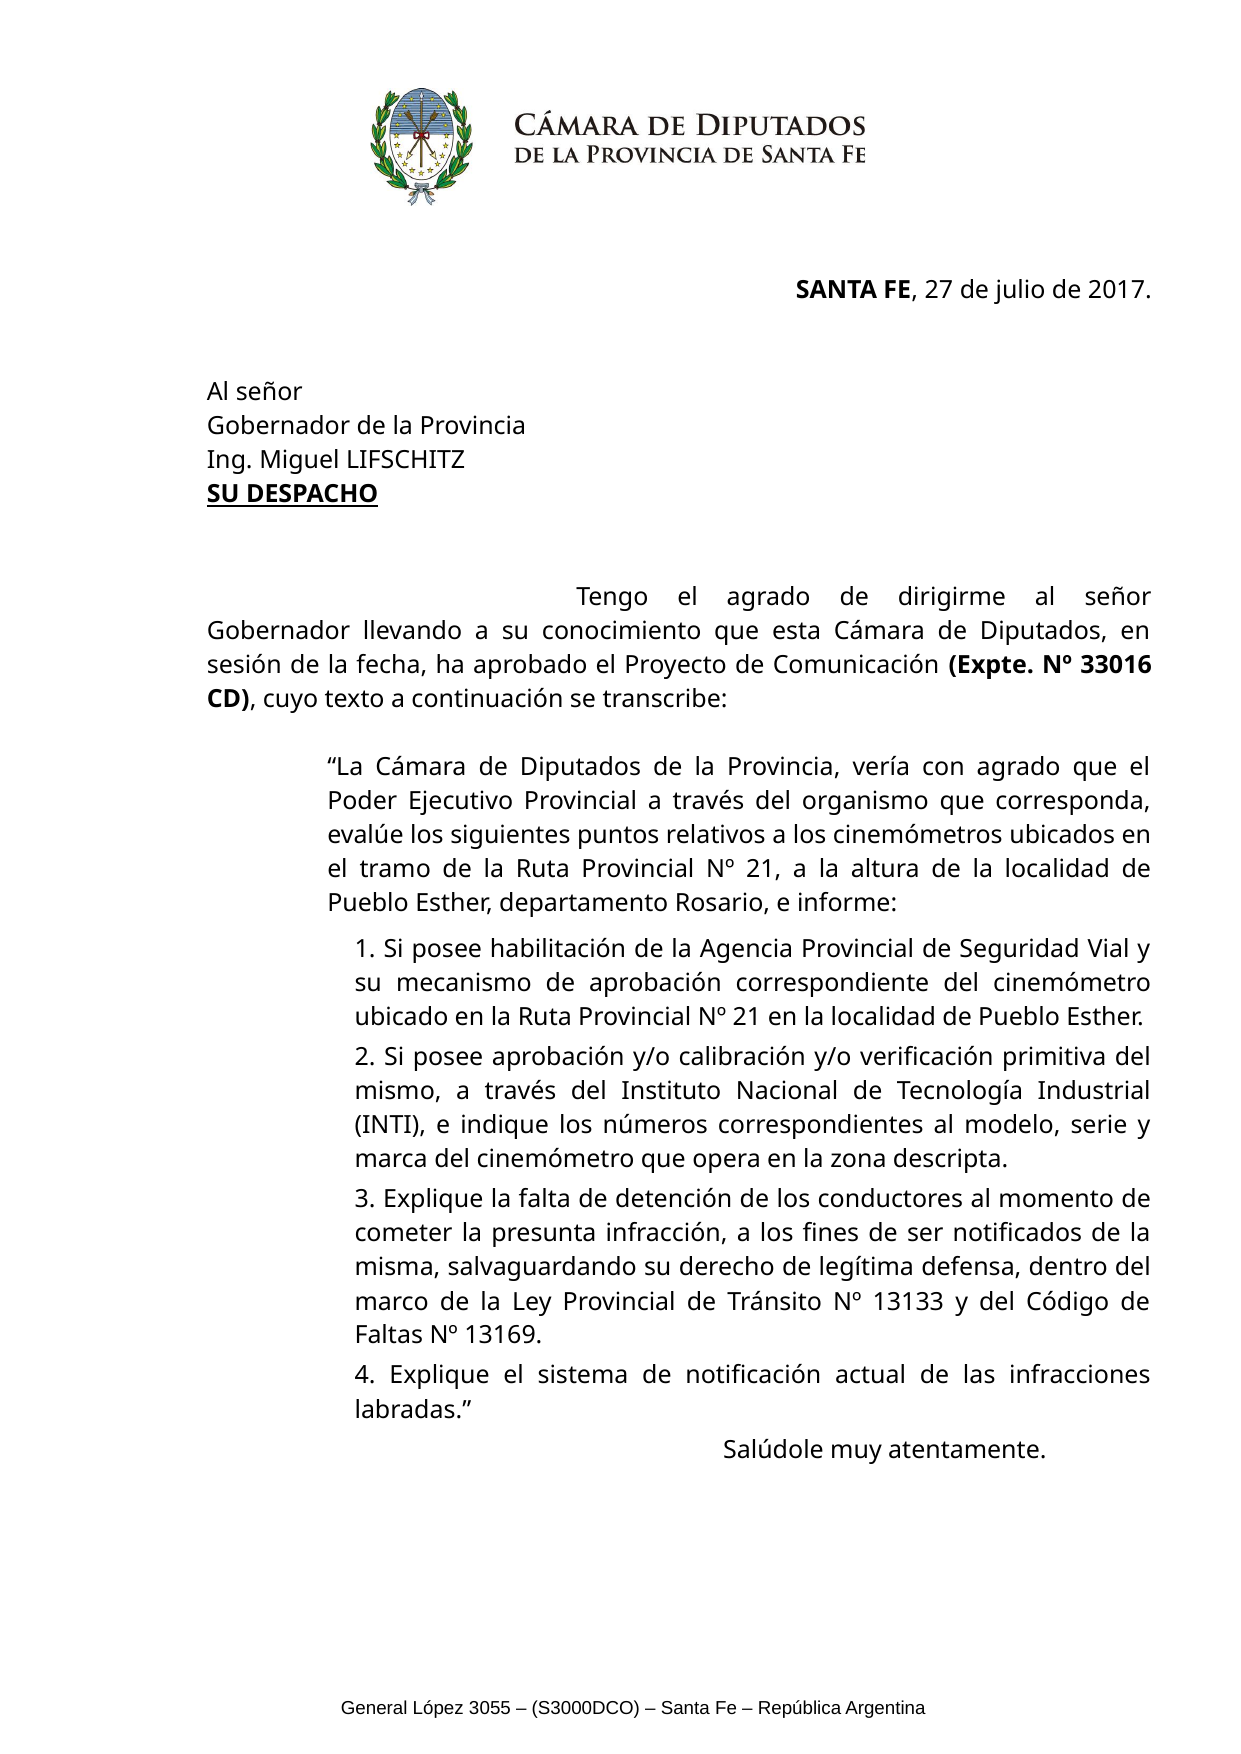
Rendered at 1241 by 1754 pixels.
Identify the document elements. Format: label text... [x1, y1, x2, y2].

picture [370, 88, 866, 210]
text Ing. Miguel LIFSCHITZ [207, 442, 1152, 476]
text 4. Explique el sistema de notificación actual de las infracciones labradas.” [354, 1357, 1152, 1425]
text Al señor [207, 374, 1152, 408]
text “La Cámara de Diputados de la Provincia, vería con agrado que el Poder Ejecutivo Provincial a través del organismo que corresponda, evalúe los siguientes puntos relativos a los cinemómetros ubicados en el tramo de la Ruta Provincial Nº 21, a la altura de la localidad de Pueblo Esther, departamento Rosario, e informe: [327, 748, 1152, 919]
text SU DESPACHO [207, 476, 1152, 510]
text Tengo el agrado de dirigirme al señor Gobernador llevando a su conocimiento que esta Cámara de Diputados, en sesión de la fecha, ha aprobado el Proyecto de Comunicación (Expte. Nº 33016 CD), cuyo texto a continuación se transcribe: [207, 578, 1152, 714]
text 3. Explique la falta de detención de los conductores al momento de cometer la presunta infracción, a los fines de ser notificados de la misma, salvaguardando su derecho de legítima defensa, dentro del marco de la Ley Provincial de Tránsito Nº 13133 y del Código de Faltas Nº 13169. [354, 1181, 1152, 1351]
text 2. Si posee aprobación y/o calibración y/o verificación primitiva del mismo, a través del Instituto Nacional de Tecnología Industrial (INTI), e indique los números correspondientes al modelo, serie y marca del cinemómetro que opera en la zona descripta. [354, 1039, 1152, 1175]
text 1. Si posee habilitación de la Agencia Provincial de Seguridad Vial y su mecanismo de aprobación correspondiente del cinemómetro ubicado en la Ruta Provincial Nº 21 en la localidad de Pueblo Esther. [354, 931, 1152, 1033]
text Salúdole muy atentamente. [649, 1431, 1152, 1465]
text SANTA FE, 27 de julio de 2017. [207, 272, 1152, 306]
text Gobernador de la Provincia [207, 408, 1152, 442]
